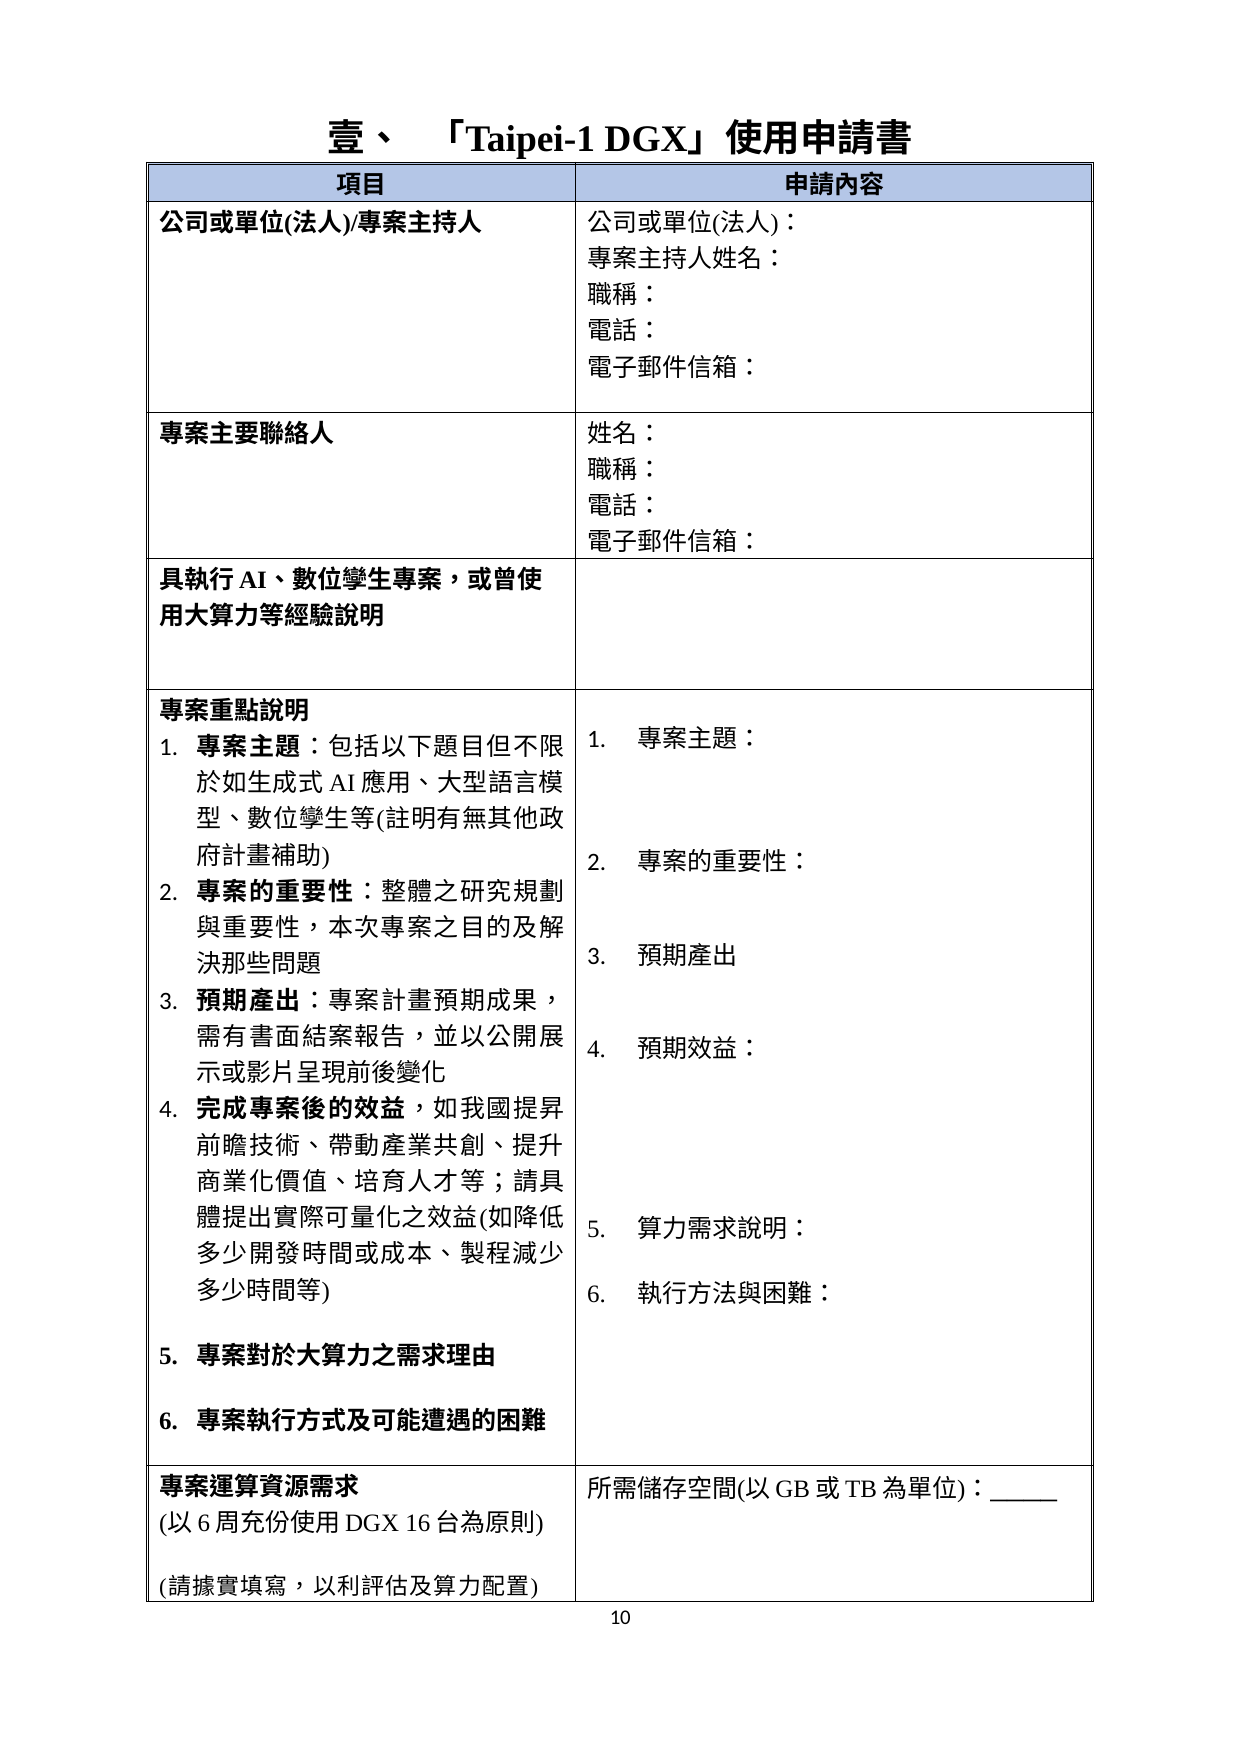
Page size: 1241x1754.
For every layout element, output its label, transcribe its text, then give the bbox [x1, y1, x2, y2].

table_cell 具執行AI、數位孿生專案，或曾使用大算力等經驗說明 [149, 559, 575, 689]
table_header 項目 [149, 165, 575, 201]
table_header 申請內容 [576, 165, 1091, 201]
table_cell 專案重點說明 專案主題：包括以下題目但不限於如生成式AI應用、大型語言模型、數位孿生等(註明有無其他政府計畫補助) 專案的重要性：整體之研究規劃與重要性，本次專案之目的及解決那些問題 預期產出：專案計畫預期成果，需有書面結案報告，並以公開展示或影片呈現前後變化 完成專案後的效益，如我國提昇前瞻技術、帶動產業共創、提升商業化價值、培育人才等；請具體提出實際可量化之效益(如降低多少開發時間或成本、製程減少多少時間等) 專案對於大算力之需求理由 專案執行方式及可能遭遇的困難 [149, 690, 575, 1465]
table_cell 姓名： 職稱： 電話： 電子郵件信箱： [576, 413, 1091, 558]
table_cell 專案運算資源需求 (以6周充份使用DGX 16台為原則) (請據實填寫，以利評估及算力配置) [149, 1466, 575, 1601]
table_cell 專案主要聯絡人 [149, 413, 575, 558]
table_cell 專案主題： 專案的重要性： 預期產出 預期效益： 算力需求說明： 執行方法與困難： [576, 690, 1091, 1465]
table_cell [576, 559, 1091, 689]
table_cell 所需儲存空間(以GB或TB為單位)：____ [576, 1466, 1091, 1601]
list 「Taipei-1 DGX」使用申請書 [148, 107, 1092, 162]
table_cell 公司或單位(法人)/專案主持人 [149, 202, 575, 412]
table_cell 公司或單位(法人)： 專案主持人姓名： 職稱： 電話： 電子郵件信箱： [576, 202, 1091, 412]
